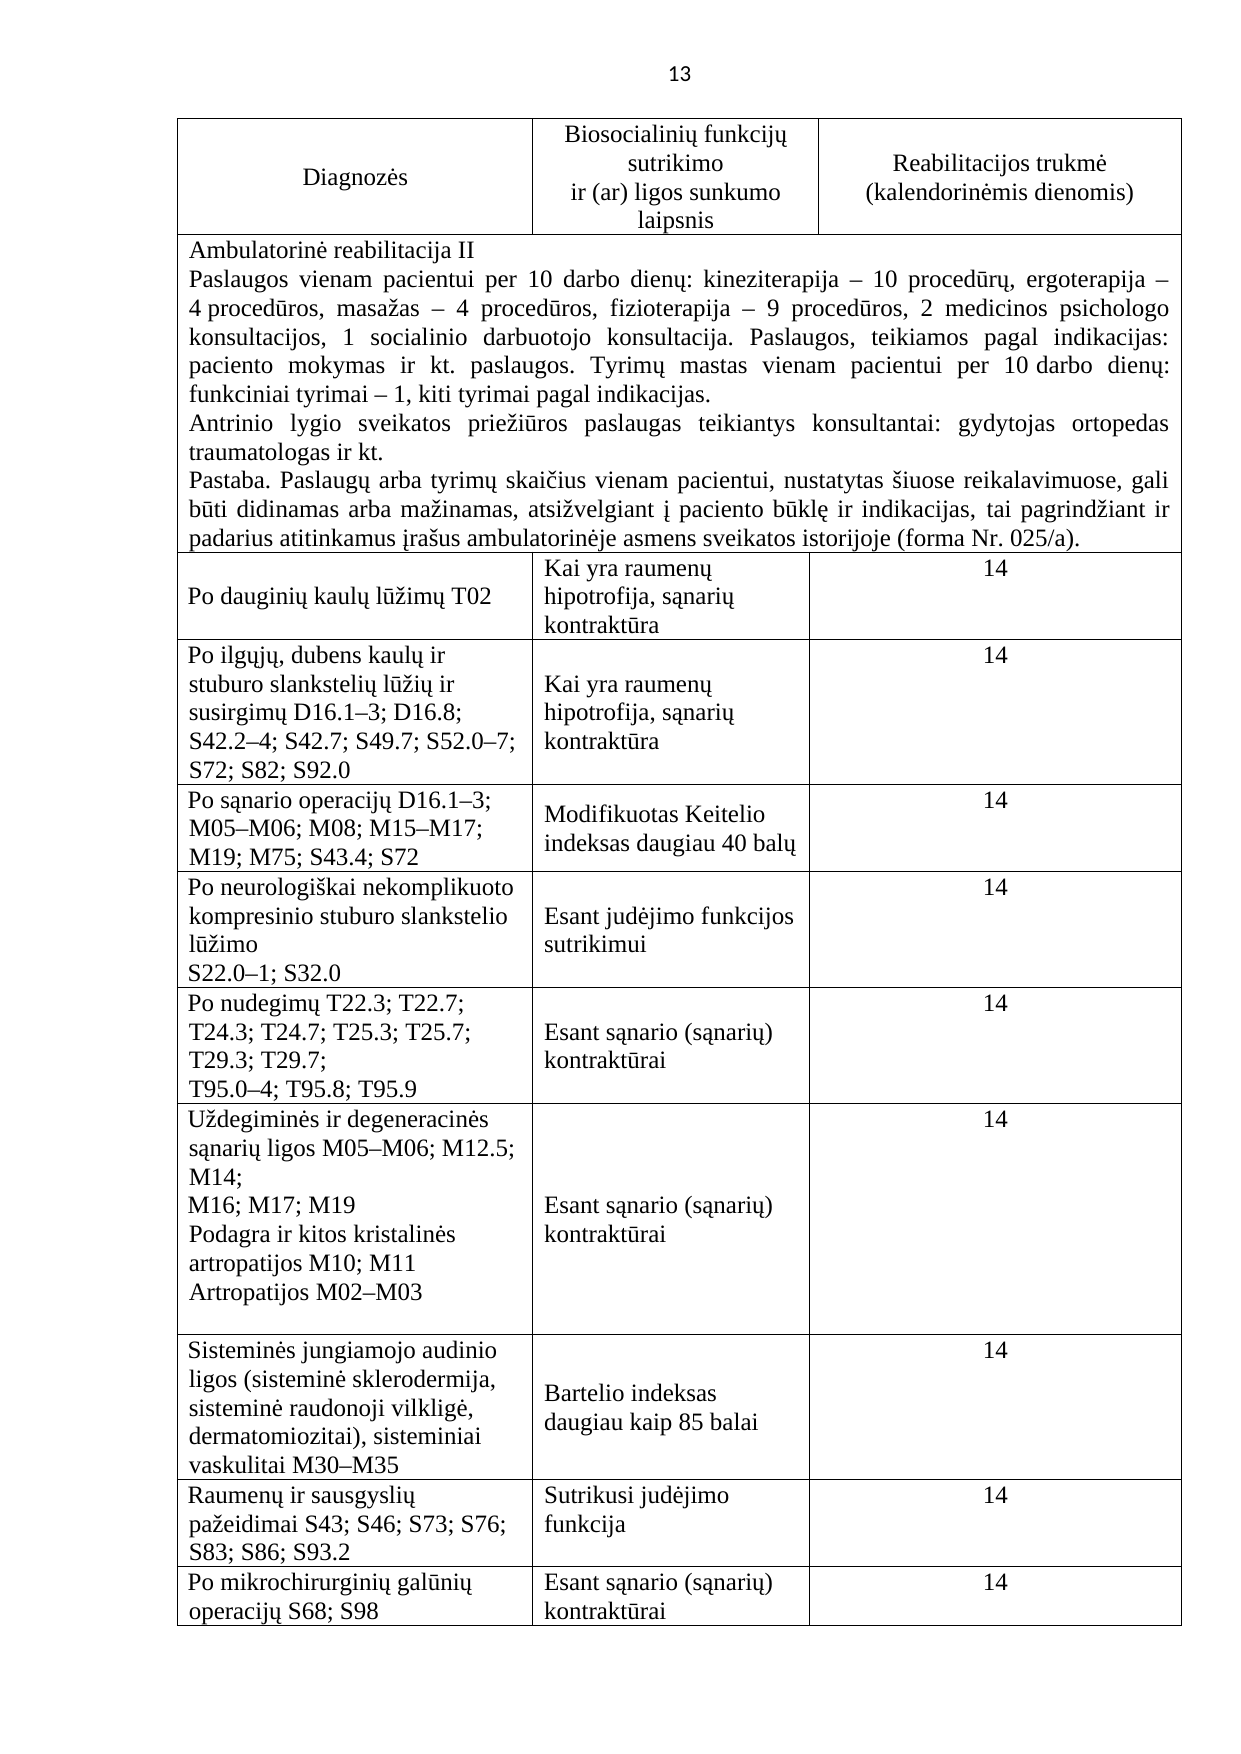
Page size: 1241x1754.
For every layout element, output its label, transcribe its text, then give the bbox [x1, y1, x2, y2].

table_cell Esant sąnario (sąnarių) kontraktūrai [533, 1567, 809, 1625]
table_cell Kai yra raumenų hipotrofija, sąnarių kontraktūra [533, 640, 809, 784]
table_cell Raumenų ir sausgyslių pažeidimai S43; S46; S73; S76; S83; S86; S93.2 [178, 1480, 532, 1566]
table_header Reabilitacijos trukmė (kalendorinėmis dienomis) [819, 119, 1181, 234]
table_cell 14 [810, 1567, 1181, 1625]
table_cell Bartelio indeksas daugiau kaip 85 balai [533, 1335, 809, 1479]
table_cell Esant sąnario (sąnarių) kontraktūrai [533, 1104, 809, 1334]
table_cell Ambulatorinė reabilitacija II Paslaugos vienam pacientui per 10 darbo dienų: kineziterapija – 10 procedūrų, ergoterapija – 4 procedūros, masažas – 4 procedūros, fizioterapija – 9 procedūros, 2 medicinos psichologo konsultacijos, 1 socialinio darbuotojo konsultacija. Paslaugos, teikiamos pagal indikacijas: paciento mokymas ir kt. paslaugos. Tyrimų mastas vienam pacientui per 10 darbo dienų: funkciniai tyrimai – 1, kiti tyrimai pagal indikacijas. Antrinio lygio sveikatos priežiūros paslaugas teikiantys konsultantai: gydytojas ortopedas traumatologas ir kt. Pastaba. Paslaugų arba tyrimų skaičius vienam pacientui, nustatytas šiuose reikalavimuose, gali būti didinamas arba mažinamas, atsižvelgiant į paciento būklę ir indikacijas, tai pagrindžiant ir padarius atitinkamus įrašus ambulatorinėje asmens sveikatos istorijoje (forma Nr. 025/a). [178, 235, 1181, 552]
table_cell 14 [810, 1335, 1181, 1479]
table_cell Po nudegimų T22.3; T22.7; T24.3; T24.7; T25.3; T25.7; T29.3; T29.7; T95.0–4; T95.8; T95.9 [178, 988, 532, 1103]
table_cell Modifikuotas Keitelio indeksas daugiau 40 balų [533, 785, 809, 871]
table_cell 14 [810, 640, 1181, 784]
table_header Biosocialinių funkcijų sutrikimo ir (ar) ligos sunkumo laipsnis [533, 119, 818, 234]
table_cell 14 [810, 872, 1181, 987]
table_cell 14 [810, 785, 1181, 871]
table_cell 14 [810, 1104, 1181, 1334]
table_cell Uždegiminės ir degeneracinės sąnarių ligos M05–M06; M12.5; M14; M16; M17; M19 Podagra ir kitos kristalinės artropatijos M10; M11 Artropatijos M02–M03 [178, 1104, 532, 1334]
table_cell Esant judėjimo funkcijos sutrikimui [533, 872, 809, 987]
table_cell Po mikrochirurginių galūnių operacijų S68; S98 [178, 1567, 532, 1625]
table_cell Po dauginių kaulų lūžimų T02 [178, 553, 532, 639]
table_cell Kai yra raumenų hipotrofija, sąnarių kontraktūra [533, 553, 809, 639]
table_cell 14 [810, 988, 1181, 1103]
table_cell Po ilgųjų, dubens kaulų ir stuburo slankstelių lūžių ir susirgimų D16.1–3; D16.8; S42.2–4; S42.7; S49.7; S52.0–7; S72; S82; S92.0 [178, 640, 532, 784]
table_cell Sutrikusi judėjimo funkcija [533, 1480, 809, 1566]
table_cell Po neurologiškai nekomplikuoto kompresinio stuburo slankstelio lūžimo S22.0–1; S32.0 [178, 872, 532, 987]
table_cell Sisteminės jungiamojo audinio ligos (sisteminė sklerodermija, sisteminė raudonoji vilkligė, dermatomiozitai), sisteminiai vaskulitai M30–M35 [178, 1335, 532, 1479]
table_cell 14 [810, 1480, 1181, 1566]
table_cell Po sąnario operacijų D16.1–3; M05–M06; M08; M15–M17; M19; M75; S43.4; S72 [178, 785, 532, 871]
table_cell 14 [810, 553, 1181, 639]
table_cell Esant sąnario (sąnarių) kontraktūrai [533, 988, 809, 1103]
table_header Diagnozės [178, 119, 532, 234]
